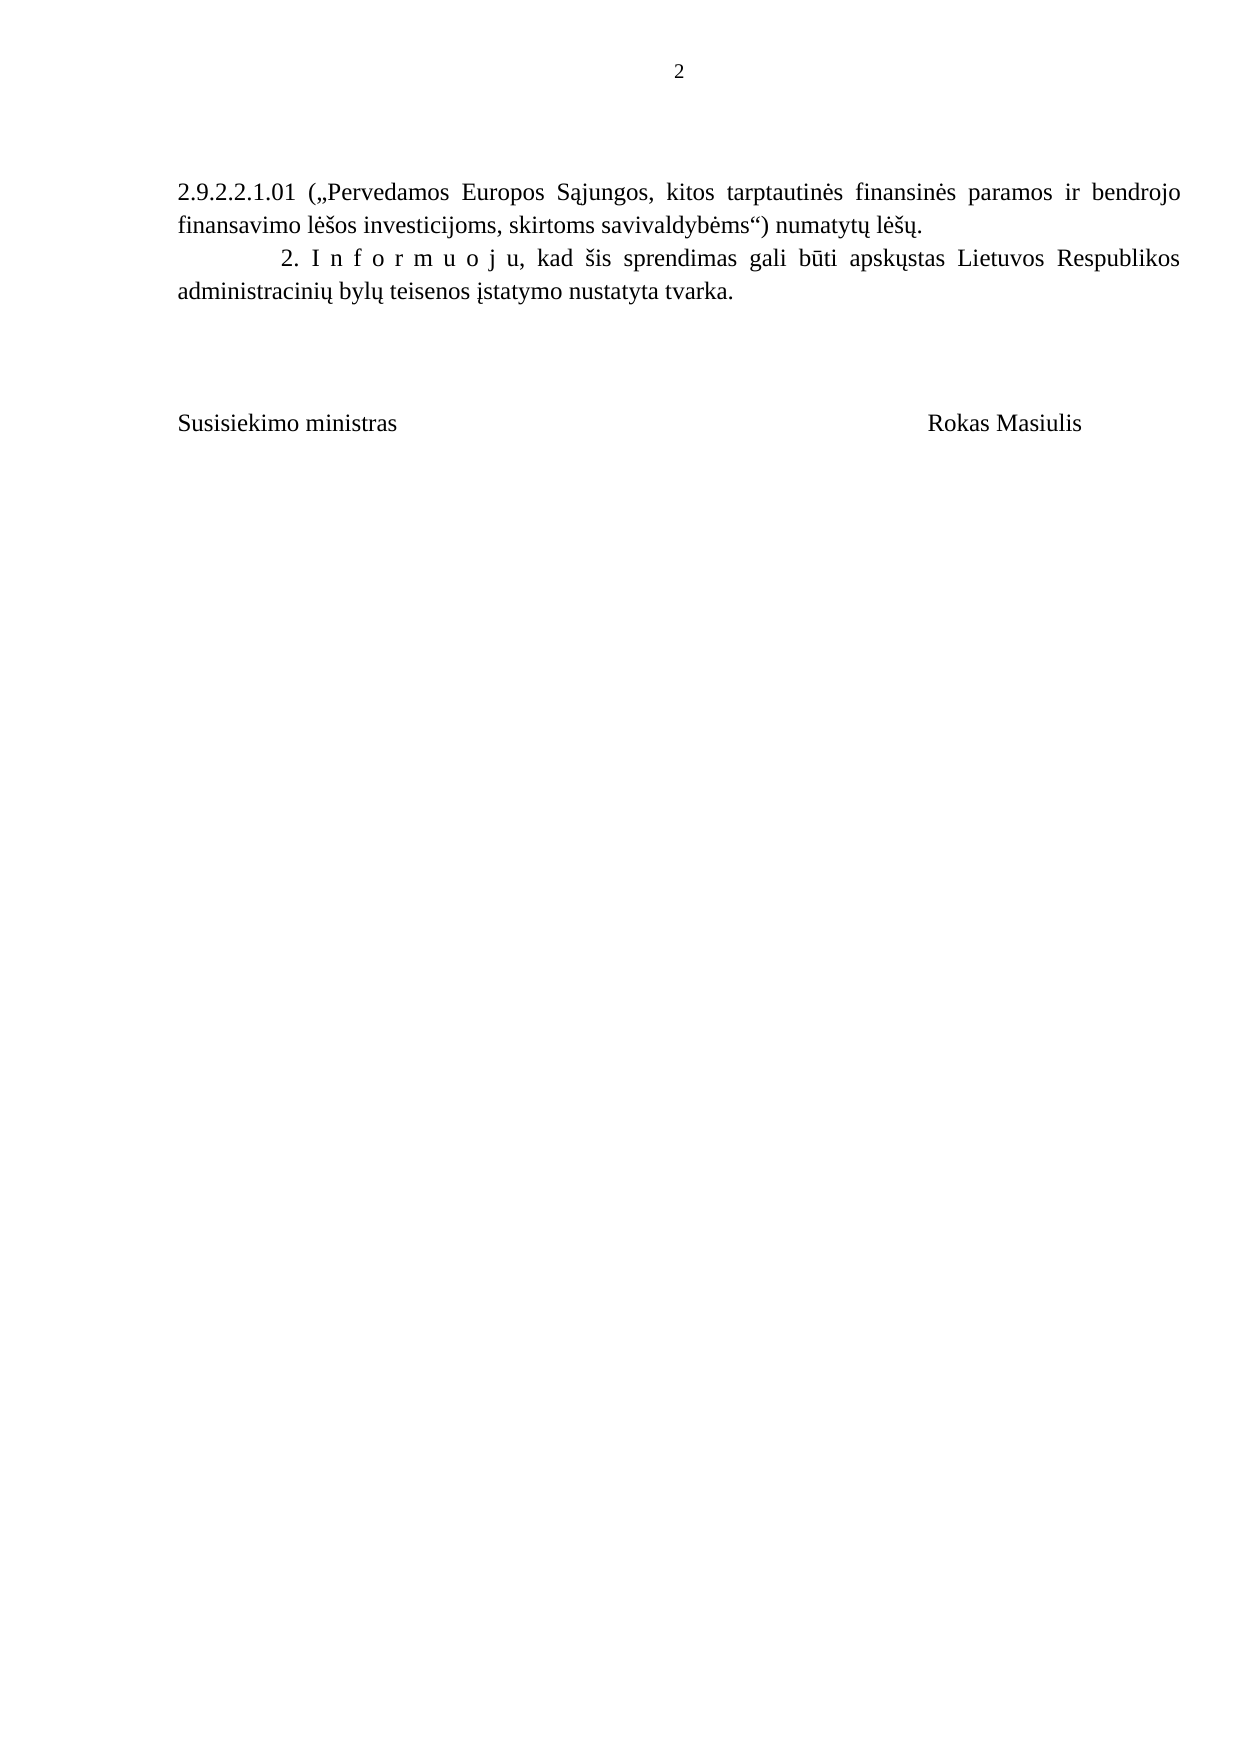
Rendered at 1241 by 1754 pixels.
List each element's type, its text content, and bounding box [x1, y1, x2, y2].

text Susisiekimo ministras Rokas Masiulis [177, 408, 1181, 437]
text 2.9.2.2.1.01 („Pervedamos Europos Sąjungos, kitos tarptautinės finansinės paramos ir bendrojo finansavimo lėšos investicijoms, skirtoms savivaldybėms“) numatytų lėšų. [177, 177, 1181, 239]
text 2. Informuoju, kad šis sprendimas gali būti apskųstas Lietuvos Respublikos administracinių bylų teisenos įstatymo nustatyta tvarka. [177, 243, 1181, 305]
